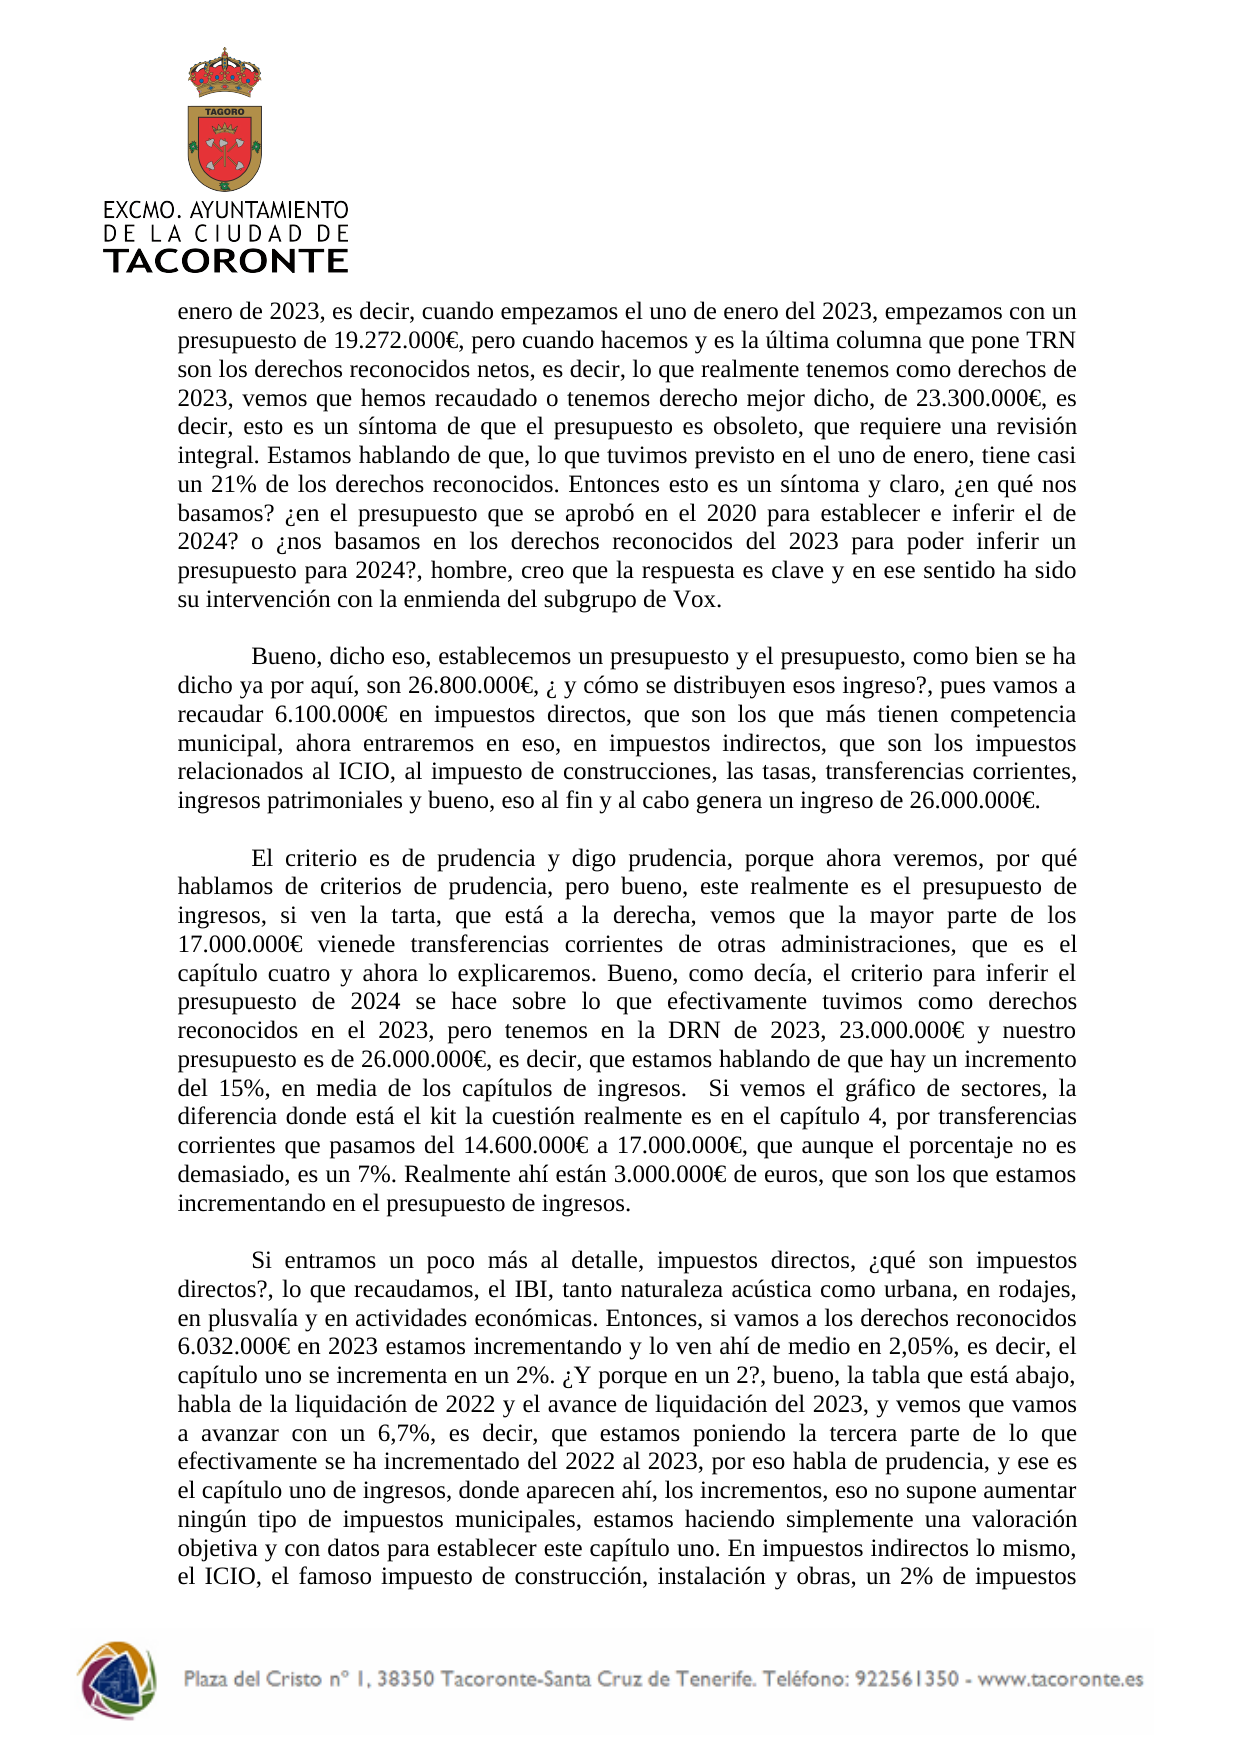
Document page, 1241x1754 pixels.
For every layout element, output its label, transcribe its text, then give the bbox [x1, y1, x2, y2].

picture [70, 1628, 1154, 1735]
text Si entramos un poco más al detalle, impuestos directos, ¿qué son impuestos directos?, lo que recaudamos, el IBI, tanto naturaleza acústica como urbana, en rodajes, en plusvalía y en actividades económicas. Entonces, si vamos a los derechos reconocidos 6.032.000€ en 2023 estamos incrementando y lo ven ahí de medio en 2,05%, es decir, el capítulo uno se incrementa en un 2%. ¿Y porque en un 2?, bueno, la tabla que está abajo, habla de la liquidación de 2022 y el avance de liquidación del 2023, y vemos que vamos a avanzar con un 6,7%, es decir, que estamos poniendo la tercera parte de lo que efectivamente se ha incrementado del 2022 al 2023, por eso habla de prudencia, y ese es el capítulo uno de ingresos, donde aparecen ahí, los incrementos, eso no supone aumentar ningún tipo de impuestos municipales, estamos haciendo simplemente una valoración objetiva y con datos para establecer este capítulo uno. En impuestos indirectos lo mismo, el ICIO, el famoso impuesto de construcción, instalación y obras, un 2% de impuestos [177, 1245, 1078, 1590]
text El criterio es de prudencia y digo prudencia, porque ahora veremos, por qué hablamos de criterios de prudencia, pero bueno, este realmente es el presupuesto de ingresos, si ven la tarta, que está a la derecha, vemos que la mayor parte de los 17.000.000€ vienede transferencias corrientes de otras administraciones, que es el capítulo cuatro y ahora lo explicaremos. Bueno, como decía, el criterio para inferir el presupuesto de 2024 se hace sobre lo que efectivamente tuvimos como derechos reconocidos en el 2023, pero tenemos en la DRN de 2023, 23.000.000€ y nuestro presupuesto es de 26.000.000€, es decir, que estamos hablando de que hay un incremento del 15%, en media de los capítulos de ingresos. Si vemos el gráfico de sectores, la diferencia donde está el kit la cuestión realmente es en el capítulo 4, por transferencias corrientes que pasamos del 14.600.000€ a 17.000.000€, que aunque el porcentaje no es demasiado, es un 7%. Realmente ahí están 3.000.000€ de euros, que son los que estamos incrementando en el presupuesto de ingresos. [177, 843, 1078, 1216]
text enero de 2023, es decir, cuando empezamos el uno de enero del 2023, empezamos con un presupuesto de 19.272.000€, pero cuando hacemos y es la última columna que pone TRN son los derechos reconocidos netos, es decir, lo que realmente tenemos como derechos de 2023, vemos que hemos recaudado o tenemos derecho mejor dicho, de 23.300.000€, es decir, esto es un síntoma de que el presupuesto es obsoleto, que requiere una revisión integral. Estamos hablando de que, lo que tuvimos previsto en el uno de enero, tiene casi un 21% de los derechos reconocidos. Entonces esto es un síntoma y claro, ¿en qué nos basamos? ¿en el presupuesto que se aprobó en el 2020 para establecer e inferir el de 2024? o ¿nos basamos en los derechos reconocidos del 2023 para poder inferir un presupuesto para 2024?, hombre, creo que la respuesta es clave y en ese sentido ha sido su intervención con la enmienda del subgrupo de Vox. [177, 296, 1078, 613]
picture [103, 47, 348, 273]
text Bueno, dicho eso, establecemos un presupuesto y el presupuesto, como bien se ha dicho ya por aquí, son 26.800.000€, ¿ y cómo se distribuyen esos ingreso?, pues vamos a recaudar 6.100.000€ en impuestos directos, que son los que más tienen competencia municipal, ahora entraremos en eso, en impuestos indirectos, que son los impuestos relacionados al ICIO, al impuesto de construcciones, las tasas, transferencias corrientes, ingresos patrimoniales y bueno, eso al fin y al cabo genera un ingreso de 26.000.000€. [177, 641, 1078, 814]
